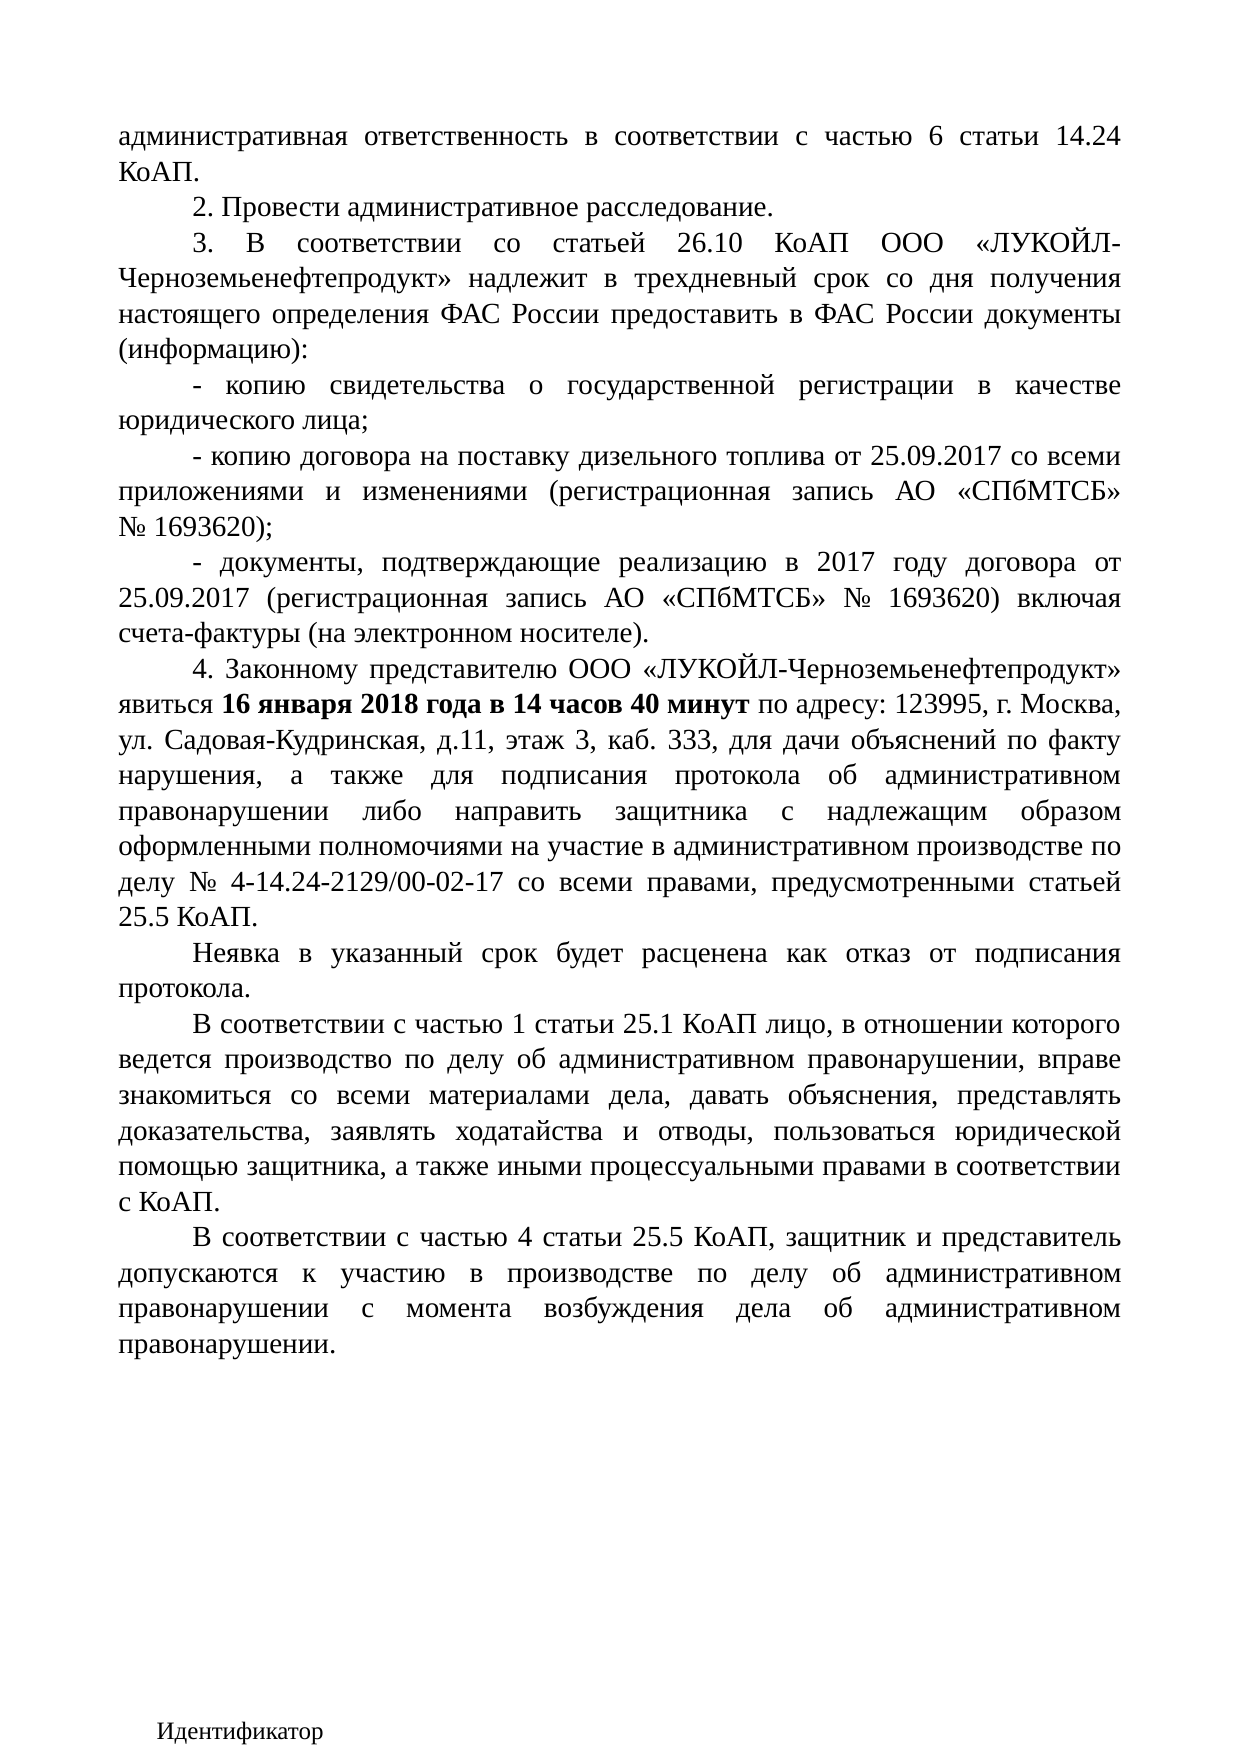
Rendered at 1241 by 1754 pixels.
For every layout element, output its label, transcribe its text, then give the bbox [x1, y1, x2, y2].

text - документы, подтверждающие реализацию в 2017 году договора от 25.09.2017 (регистрационная запись АО «СПбМТСБ» № 1693620) включая счета-фактуры (на электронном носителе). [118, 544, 1122, 649]
text В соответствии с частью 4 статьи 25.5 КоАП, защитник и представитель допускаются к участию в производстве по делу об административном правонарушении с момента возбуждения дела об административном правонарушении. [118, 1219, 1122, 1359]
text - копию свидетельства о государственной регистрации в качестве юридического лица; [118, 367, 1122, 436]
text 4. Законному представителю ООО «ЛУКОЙЛ-Черноземьенефтепродукт» явиться 16 января 2018 года в 14 часов 40 минут по адресу: 123995, г. Москва, ул. Садовая-Кудринская, д.11, этаж 3, каб. 333, для дачи объяснений по факту нарушения, а также для подписания протокола об административном правонарушении либо направить защитника с надлежащим образом оформленными полномочиями на участие в административном производстве по делу № 4-14.24-2129/00-02-17 со всеми правами, предусмотренными статьей 25.5 КоАП. [118, 651, 1122, 933]
text административная ответственность в соответствии с частью 6 статьи 14.24 КоАП. [118, 118, 1122, 187]
text Неявка в указанный срок будет расценена как отказ от подписания протокола. [118, 935, 1122, 1004]
text 3. В соответствии со статьей 26.10 КоАП ООО «ЛУКОЙЛ-Черноземьенефтепродукт» надлежит в трехдневный срок со дня получения настоящего определения ФАС России предоставить в ФАС России документы (информацию): [118, 225, 1122, 365]
text 2. Провести административное расследование. [118, 189, 1122, 223]
text В соответствии с частью 1 статьи 25.1 КоАП лицо, в отношении которого ведется производство по делу об административном правонарушении, вправе знакомиться со всеми материалами дела, давать объяснения, представлять доказательства, заявлять ходатайства и отводы, пользоваться юридической помощью защитника, а также иными процессуальными правами в соответствии с КоАП. [118, 1006, 1122, 1217]
text - копию договора на поставку дизельного топлива от 25.09.2017 со всеми приложениями и изменениями (регистрационная запись АО «СПбМТСБ» № 1693620); [118, 438, 1122, 542]
